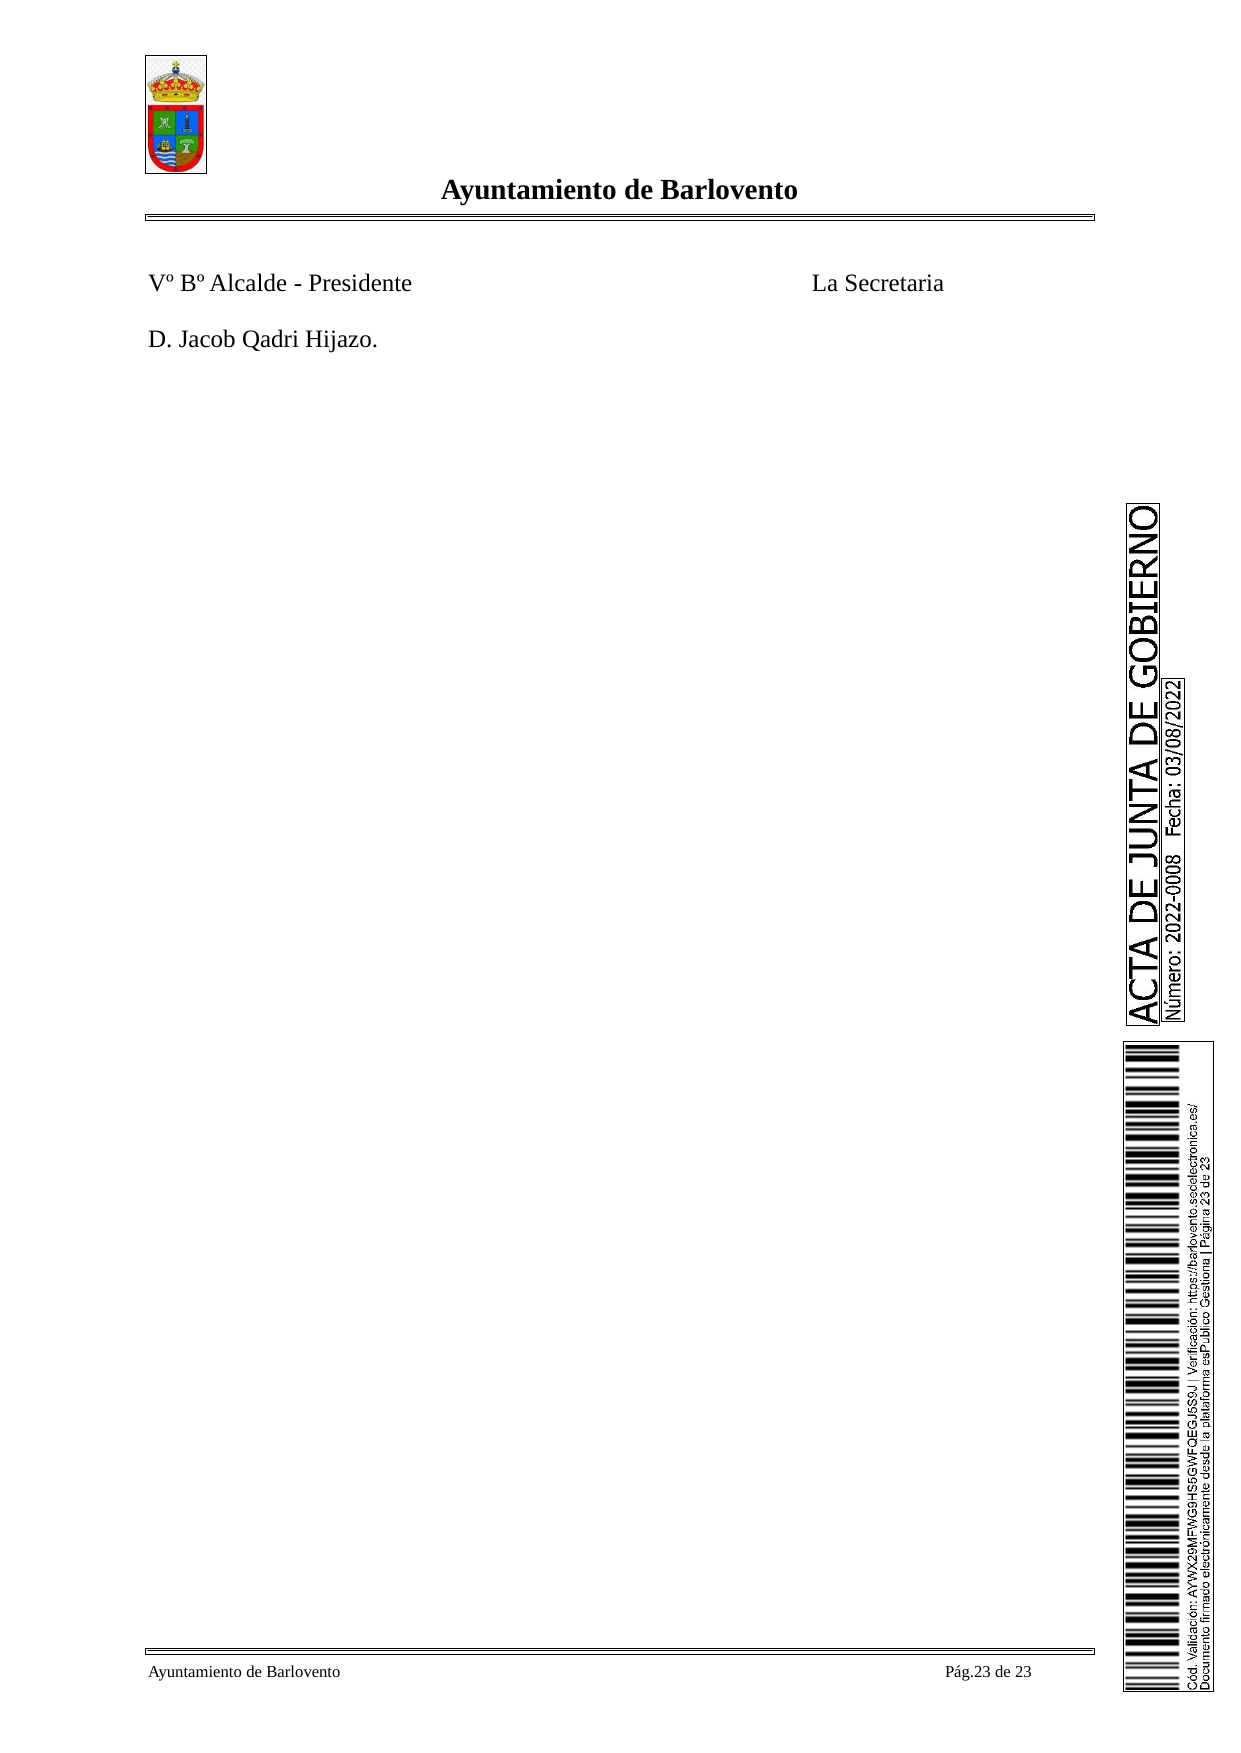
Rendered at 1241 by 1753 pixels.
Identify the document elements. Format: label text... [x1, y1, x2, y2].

picture [1124, 1042, 1213, 1691]
picture [146, 56, 206, 173]
text Vº Bº Alcalde - Presidente [148, 269, 438, 297]
text La Secretaria [812, 269, 969, 297]
text Pág.23 de 23 [945, 1662, 1056, 1681]
text D. Jacob Qadri Hijazo. [148, 325, 438, 353]
picture [1162, 679, 1184, 1021]
picture [146, 215, 1094, 220]
text Ayuntamiento de Barlovento [441, 173, 825, 206]
picture [1127, 504, 1159, 1025]
text Ayuntamiento de Barlovento [148, 1662, 366, 1681]
picture [146, 1649, 1094, 1654]
